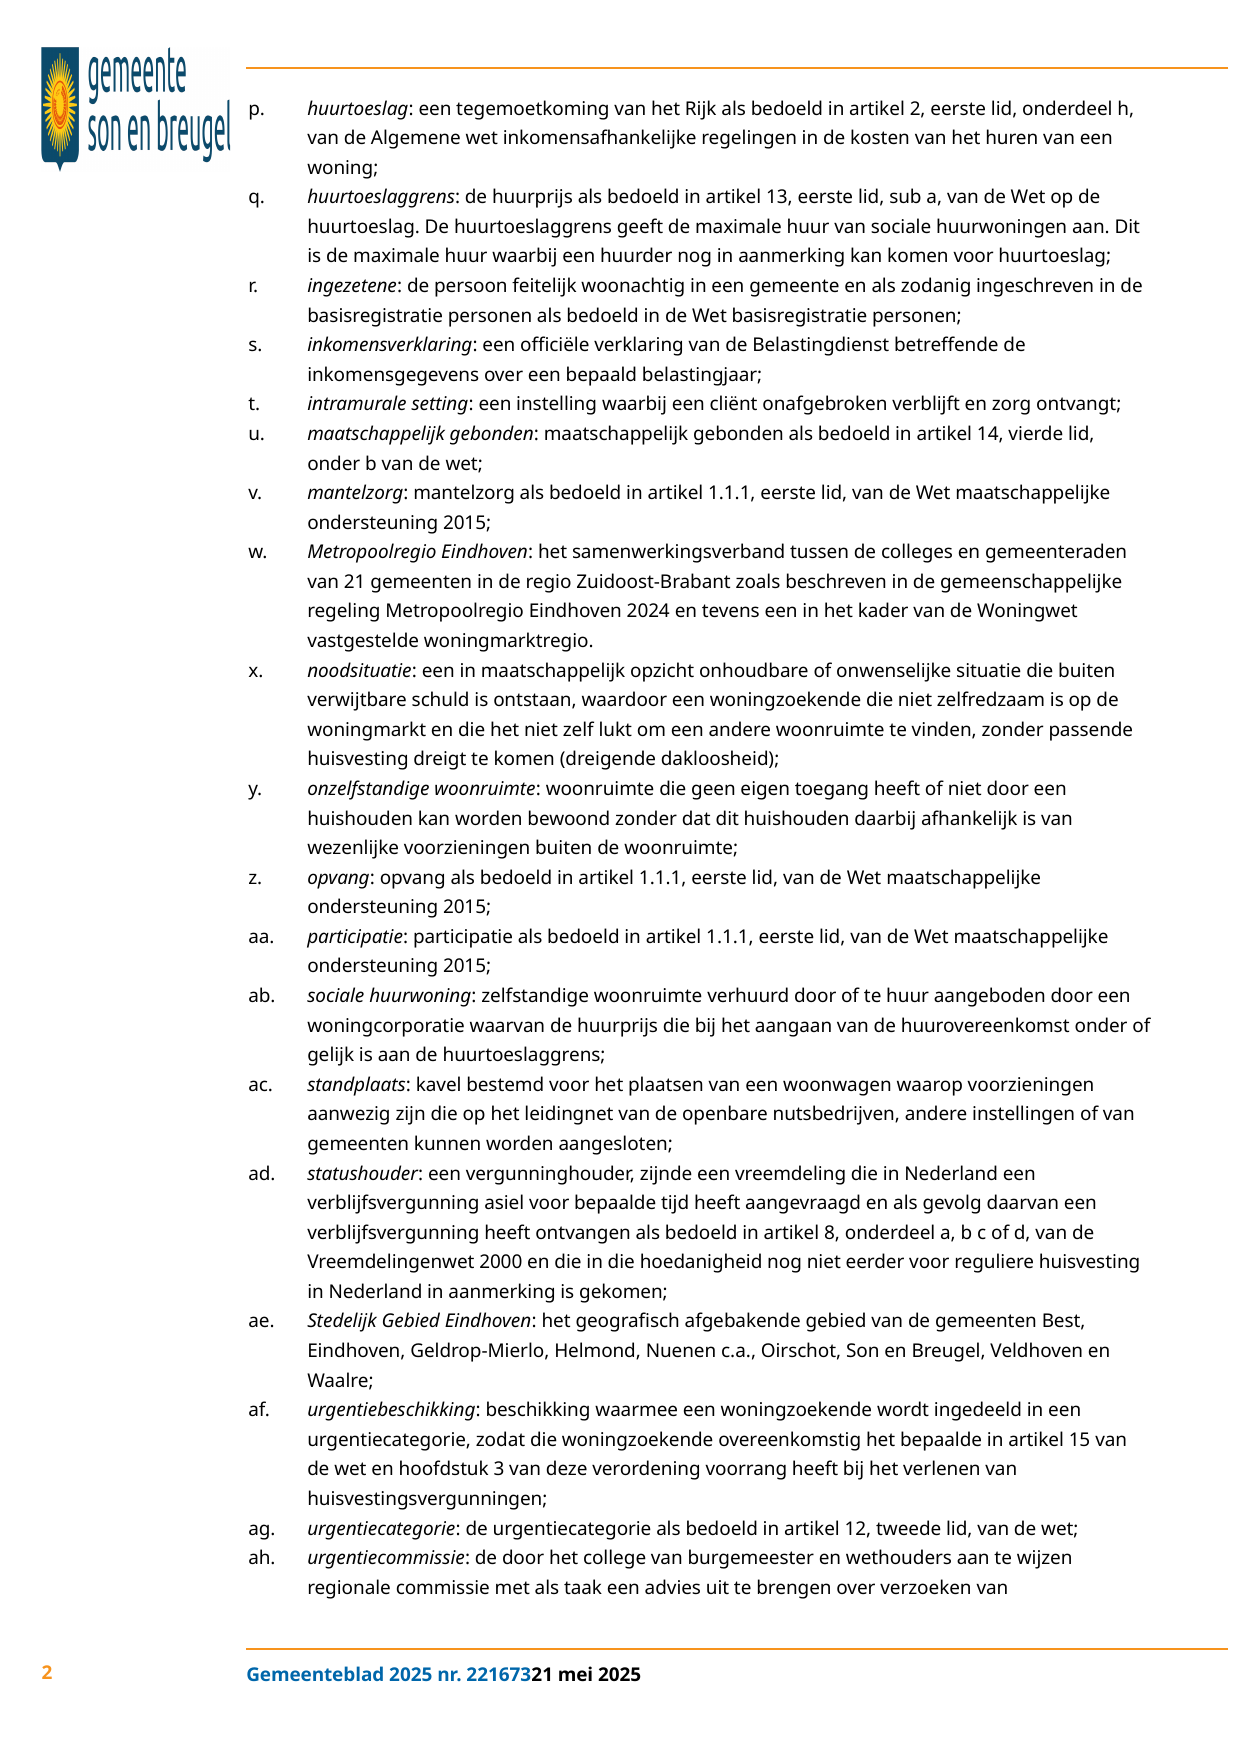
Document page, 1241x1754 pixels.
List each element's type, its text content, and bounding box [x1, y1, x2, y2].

list noodsituatie: een in maatschappelijk opzicht onhoudbare of onwenselijke situatie die buiten verwijtbare schuld is ontstaan, waardoor een woningzoekende die niet zelfredzaam is op de woningmarkt en die het niet zelf lukt om een andere woonruimte te vinden, zonder passende huisvesting dreigt te komen (dreigende dakloosheid); [248, 657, 1152, 771]
list opvang: opvang als bedoeld in artikel 1.1.1, eerste lid, van de Wet maatschappelijke ondersteuning 2015; [248, 864, 1152, 919]
list urgentiebeschikking: beschikking waarmee een woningzoekende wordt ingedeeld in een urgentiecategorie, zodat die woningzoekende overeenkomstig het bepaalde in artikel 15 van de wet en hoofdstuk 3 van deze verordening voorrang heeft bij het verlenen van huisvestingsvergunningen; [248, 1396, 1152, 1511]
list intramurale setting: een instelling waarbij een cliënt onafgebroken verblijft en zorg ontvangt; [248, 391, 1152, 416]
list inkomensverklaring: een officiële verklaring van de Belastingdienst betreffende de inkomensgegevens over een bepaald belastingjaar; [248, 331, 1152, 387]
list Metropoolregio Eindhoven: het samenwerkingsverband tussen de colleges en gemeenteraden van 21 gemeenten in de regio Zuidoost-Brabant zoals beschreven in de gemeenschappelijke regeling Metropoolregio Eindhoven 2024 en tevens een in het kader van de Woningwet vastgestelde woningmarktregio. [248, 538, 1152, 653]
list participatie: participatie als bedoeld in artikel 1.1.1, eerste lid, van de Wet maatschappelijke ondersteuning 2015; [248, 923, 1152, 978]
list onzelfstandige woonruimte: woonruimte die geen eigen toegang heeft of niet door een huishouden kan worden bewoond zonder dat dit huishouden daarbij afhankelijk is van wezenlijke voorzieningen buiten de woonruimte; [248, 775, 1152, 860]
list mantelzorg: mantelzorg als bedoeld in artikel 1.1.1, eerste lid, van de Wet maatschappelijke ondersteuning 2015; [248, 479, 1152, 535]
list statushouder: een vergunninghouder, zijnde een vreemdeling die in Nederland een verblijfsvergunning asiel voor bepaalde tijd heeft aangevraagd en als gevolg daarvan een verblijfsvergunning heeft ontvangen als bedoeld in artikel 8, onderdeel a, b c of d, van de Vreemdelingenwet 2000 en die in die hoedanigheid nog niet eerder voor reguliere huisvesting in Nederland in aanmerking is gekomen; [248, 1160, 1152, 1304]
list urgentiecommissie: de door het college van burgemeester en wethouders aan te wijzen regionale commissie met als taak een advies uit te brengen over verzoeken van [248, 1544, 1152, 1600]
list ingezetene: de persoon feitelijk woonachtig in een gemeente en als zodanig ingeschreven in de basisregistratie personen als bedoeld in de Wet basisregistratie personen; [248, 272, 1152, 328]
list standplaats: kavel bestemd voor het plaatsen van een woonwagen waarop voorzieningen aanwezig zijn die op het leidingnet van de openbare nutsbedrijven, andere instellingen of van gemeenten kunnen worden aangesloten; [248, 1071, 1152, 1156]
list Stedelijk Gebied Eindhoven: het geografisch afgebakende gebied van de gemeenten Best, Eindhoven, Geldrop-Mierlo, Helmond, Nuenen c.a., Oirschot, Son en Breugel, Veldhoven en Waalre; [248, 1308, 1152, 1393]
list huurtoeslag: een tegemoetkoming van het Rijk als bedoeld in artikel 2, eerste lid, onderdeel h, van de Algemene wet inkomensafhankelijke regelingen in de kosten van het huren van een woning; [248, 95, 1152, 180]
list urgentiecategorie: de urgentiecategorie als bedoeld in artikel 12, tweede lid, van de wet; [248, 1515, 1152, 1541]
list maatschappelijk gebonden: maatschappelijk gebonden als bedoeld in artikel 14, vierde lid, onder b van de wet; [248, 420, 1152, 476]
list sociale huurwoning: zelfstandige woonruimte verhuurd door of te huur aangeboden door een woningcorporatie waarvan de huurprijs die bij het aangaan van de huurovereenkomst onder of gelijk is aan de huurtoeslaggrens; [248, 982, 1152, 1067]
picture [41, 47, 231, 172]
list huurtoeslaggrens: de huurprijs als bedoeld in artikel 13, eerste lid, sub a, van de Wet op de huurtoeslag. De huurtoeslaggrens geeft de maximale huur van sociale huurwoningen aan. Dit is de maximale huur waarbij een huurder nog in aanmerking kan komen voor huurtoeslag; [248, 183, 1152, 268]
